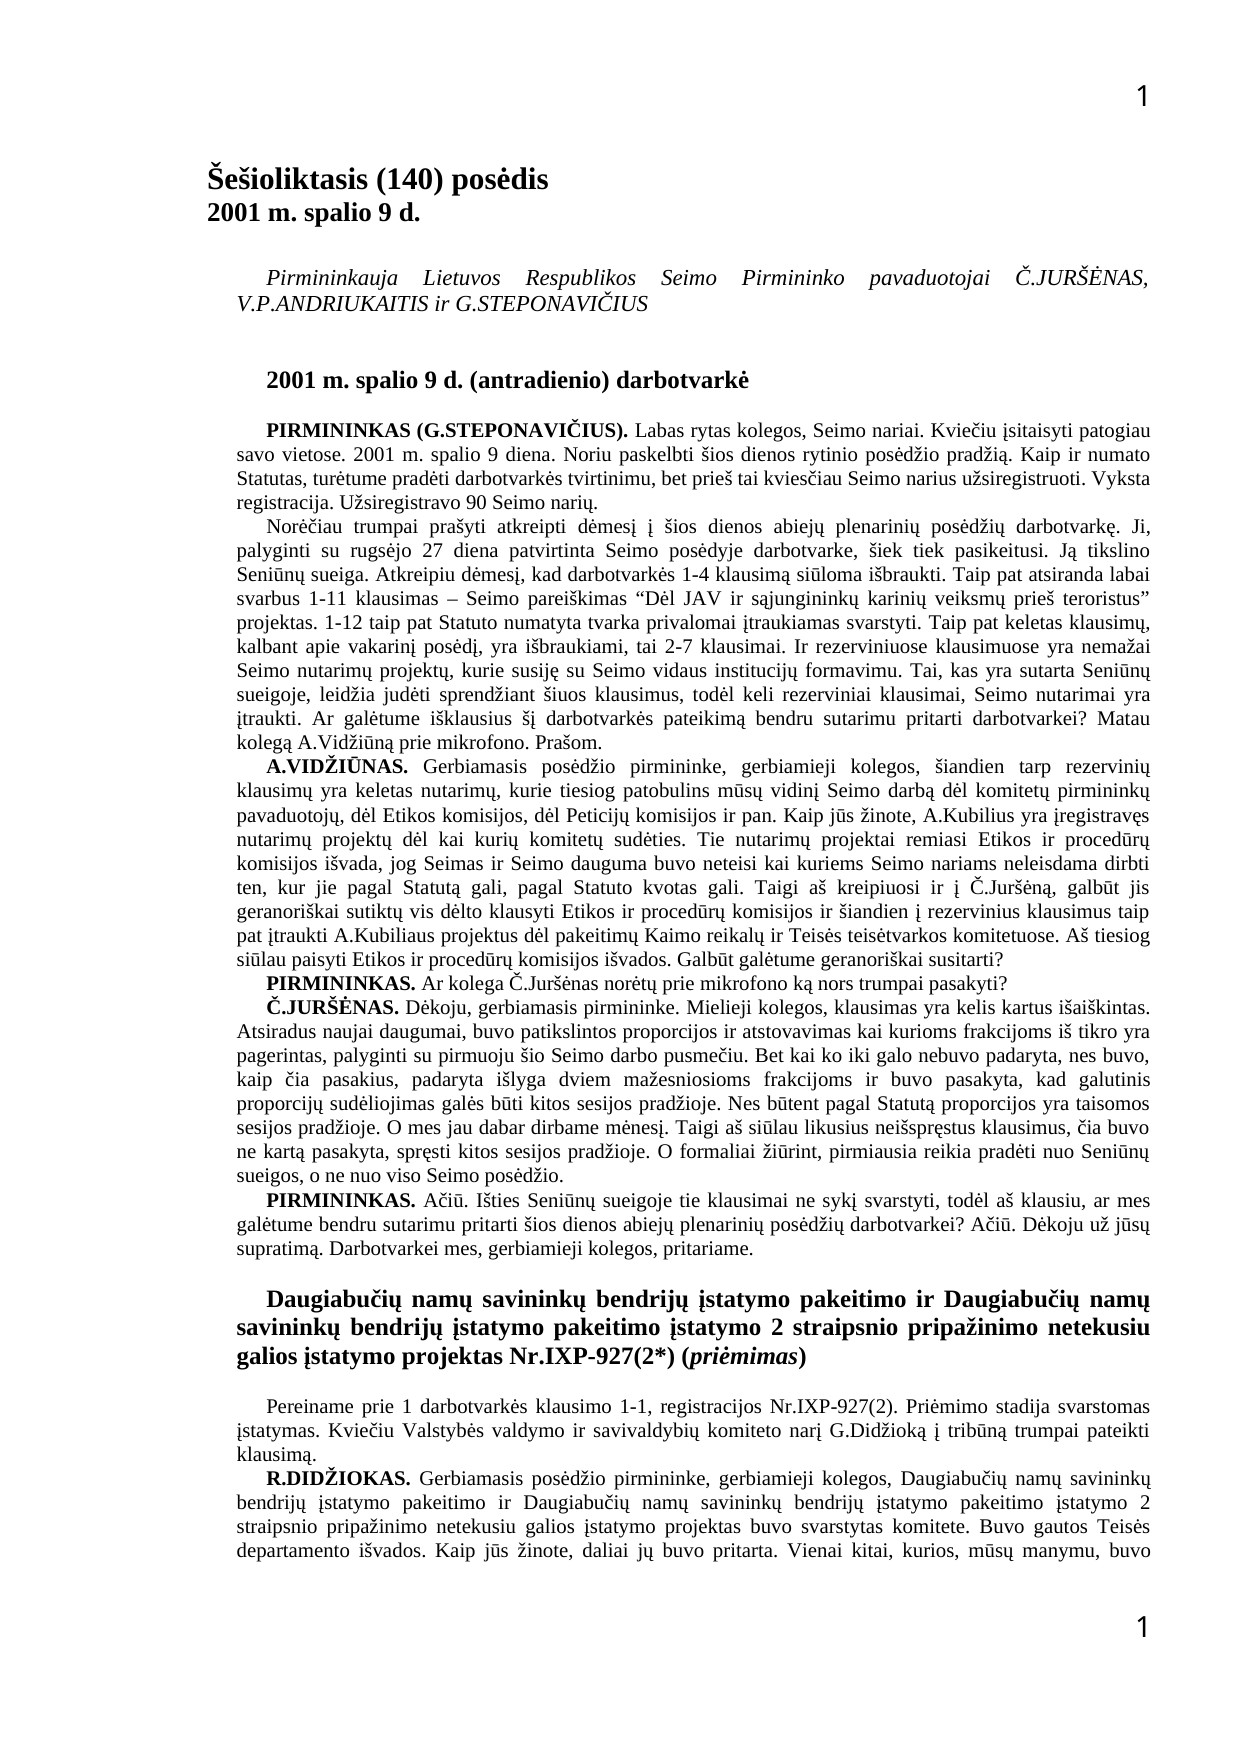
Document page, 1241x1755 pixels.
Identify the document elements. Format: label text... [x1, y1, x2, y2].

text Pirmininkauja Lietuvos Respublikos Seimo Pirmininko pavaduotojai Č.JURŠĖNAS, V.P.ANDRIUKAITIS ir G.STEPONAVIČIUS [236, 264, 1152, 317]
text PIRMININKAS (G.STEPONAVIČIUS). Labas rytas kolegos, Seimo nariai. Kviečiu įsitaisyti patogiau savo vietose. 2001 m. spalio 9 diena. Noriu paskelbti šios dienos rytinio posėdžio pradžią. Kaip ir numato Statutas, turėtume pradėti darbotvarkės tvirtinimu, bet prieš tai kviesčiau Seimo narius užsiregistruoti. Vyksta registracija. Užsiregistravo 90 Seimo narių. [236, 417, 1152, 514]
text 2001 m. spalio 9 d. (antradienio) darbotvarkė [236, 365, 1152, 393]
text A.VIDŽIŪNAS. Gerbiamasis posėdžio pirmininke, gerbiamieji kolegos, šiandien tarp rezervinių klausimų yra keletas nutarimų, kurie tiesiog patobulins mūsų vidinį Seimo darbą dėl komitetų pirmininkų pavaduotojų, dėl Etikos komisijos, dėl Peticijų komisijos ir pan. Kaip jūs žinote, A.Kubilius yra įregistravęs nutarimų projektų dėl kai kurių komitetų sudėties. Tie nutarimų projektai remiasi Etikos ir procedūrų komisijos išvada, jog Seimas ir Seimo dauguma buvo neteisi kai kuriems Seimo nariams neleisdama dirbti ten, kur jie pagal Statutą gali, pagal Statuto kvotas gali. Taigi aš kreipiuosi ir į Č.Juršėną, galbūt jis geranoriškai sutiktų vis dėlto klausyti Etikos ir procedūrų komisijos ir šiandien į rezervinius klausimus taip pat įtraukti A.Kubiliaus projektus dėl pakeitimų Kaimo reikalų ir Teisės teisėtvarkos komitetuose. Aš tiesiog siūlau paisyti Etikos ir procedūrų komisijos išvados. Galbūt galėtume geranoriškai susitarti? [236, 754, 1152, 971]
text Č.JURŠĖNAS. Dėkoju, gerbiamasis pirmininke. Mielieji kolegos, klausimas yra kelis kartus išaiškintas. Atsiradus naujai daugumai, buvo patikslintos proporcijos ir atstovavimas kai kurioms frakcijoms iš tikro yra pagerintas, palyginti su pirmuoju šio Seimo darbo pusmečiu. Bet kai ko iki galo nebuvo padaryta, nes buvo, kaip čia pasakius, padaryta išlyga dviem mažesniosioms frakcijoms ir buvo pasakyta, kad galutinis proporcijų sudėliojimas galės būti kitos sesijos pradžioje. Nes būtent pagal Statutą proporcijos yra taisomos sesijos pradžioje. O mes jau dabar dirbame mėnesį. Taigi aš siūlau likusius neišspręstus klausimus, čia buvo ne kartą pasakyta, spręsti kitos sesijos pradžioje. O formaliai žiūrint, pirmiausia reikia pradėti nuo Seniūnų sueigos, o ne nuo viso Seimo posėdžio. [236, 995, 1152, 1187]
text Daugiabučių namų savininkų bendrijų įstatymo pakeitimo ir Daugiabučių namų savininkų bendrijų įstatymo pakeitimo įstatymo 2 straipsnio pripažinimo netekusiu galios įstatymo projektas Nr.IXP-927(2*) (priėmimas) [236, 1284, 1152, 1370]
text PIRMININKAS. Ačiū. Išties Seniūnų sueigoje tie klausimai ne sykį svarstyti, todėl aš klausiu, ar mes galėtume bendru sutarimu pritarti šios dienos abiejų plenarinių posėdžių darbotvarkei? Ačiū. Dėkoju už jūsų supratimą. Darbotvarkei mes, gerbiamieji kolegos, pritariame. [236, 1187, 1152, 1260]
text Norėčiau trumpai prašyti atkreipti dėmesį į šios dienos abiejų plenarinių posėdžių darbotvarkę. Ji, palyginti su rugsėjo 27 diena patvirtinta Seimo posėdyje darbotvarke, šiek tiek pasikeitusi. Ją tikslino Seniūnų sueiga. Atkreipiu dėmesį, kad darbotvarkės 1-4 klausimą siūloma išbraukti. Taip pat atsiranda labai svarbus 1-11 klausimas – Seimo pareiškimas “Dėl JAV ir sąjungininkų karinių veiksmų prieš teroristus” projektas. 1-12 taip pat Statuto numatyta tvarka privalomai įtraukiamas svarstyti. Taip pat keletas klausimų, kalbant apie vakarinį posėdį, yra išbraukiami, tai 2-7 klausimai. Ir rezerviniuose klausimuose yra nemažai Seimo nutarimų projektų, kurie susiję su Seimo vidaus institucijų formavimu. Tai, kas yra sutarta Seniūnų sueigoje, leidžia judėti sprendžiant šiuos klausimus, todėl keli rezerviniai klausimai, Seimo nutarimai yra įtraukti. Ar galėtume išklausius šį darbotvarkės pateikimą bendru sutarimu pritarti darbotvarkei? Matau kolegą A.Vidžiūną prie mikrofono. Prašom. [236, 514, 1152, 754]
text PIRMININKAS. Ar kolega Č.Juršėnas norėtų prie mikrofono ką nors trumpai pasakyti? [236, 971, 1152, 995]
text Pereiname prie 1 darbotvarkės klausimo 1-1, registracijos Nr.IXP-927(2). Priėmimo stadija svarstomas įstatymas. Kviečiu Valstybės valdymo ir savivaldybių komiteto narį G.Didžioką į tribūną trumpai pateikti klausimą. [236, 1394, 1152, 1466]
text R.DIDŽIOKAS. Gerbiamasis posėdžio pirmininke, gerbiamieji kolegos, Daugiabučių namų savininkų bendrijų įstatymo pakeitimo ir Daugiabučių namų savininkų bendrijų įstatymo pakeitimo įstatymo 2 straipsnio pripažinimo netekusiu galios įstatymo projektas buvo svarstytas komitete. Buvo gautos Teisės departamento išvados. Kaip jūs žinote, daliai jų buvo pritarta. Vienai kitai, kurios, mūsų manymu, buvo [236, 1466, 1152, 1562]
text Šešioliktasis (140) posėdis 2001 m. spalio 9 d. [207, 160, 1152, 227]
